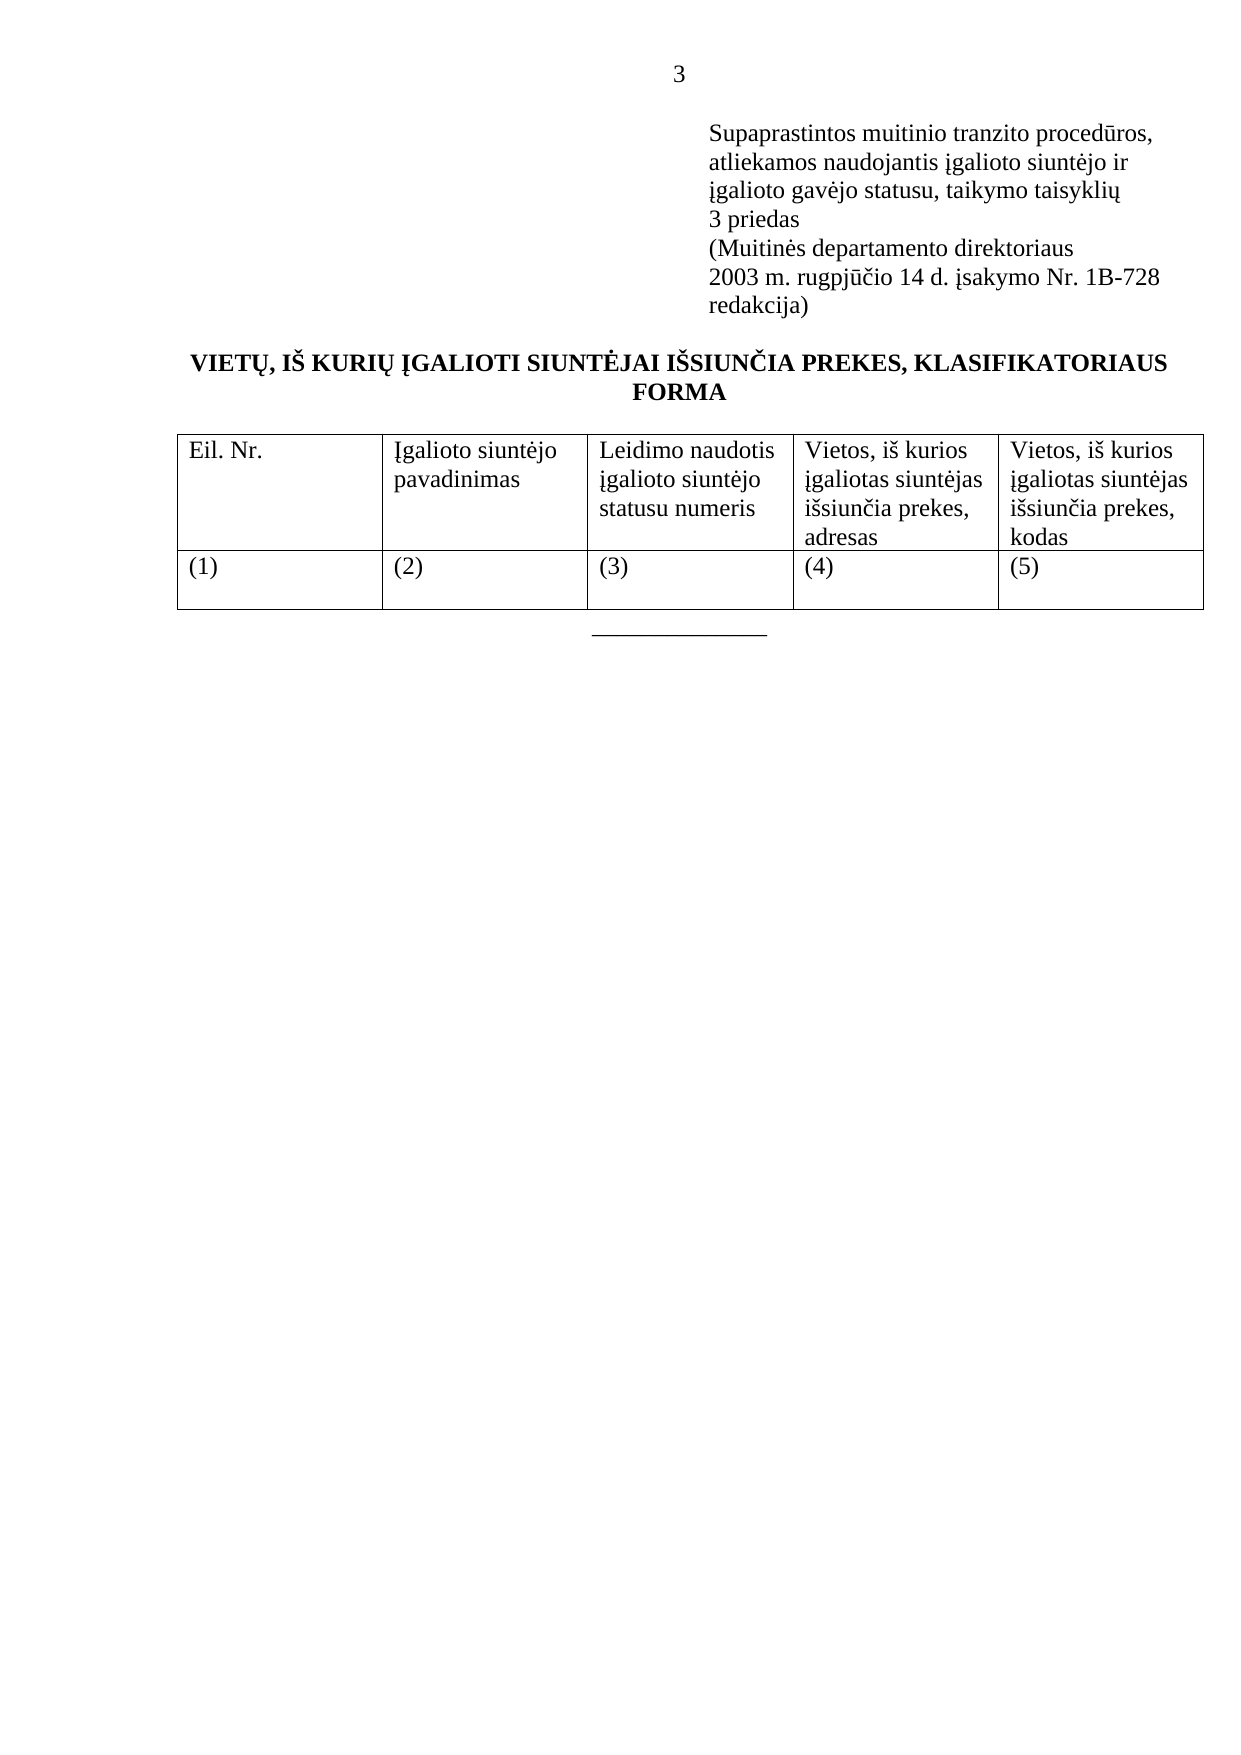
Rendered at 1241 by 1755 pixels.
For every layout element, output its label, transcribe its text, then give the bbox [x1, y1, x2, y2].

table_header Eil. Nr. [178, 435, 382, 550]
table_cell (5) [999, 551, 1203, 609]
table_header Leidimo naudotis įgalioto siuntėjo statusu numeris [588, 435, 793, 550]
text (Muitinės departamento direktoriaus [177, 233, 1181, 262]
text 3 priedas [177, 204, 1181, 233]
text 2003 m. rugpjūčio 14 d. įsakymo Nr. 1B-728 [177, 262, 1181, 291]
text redakcija) [177, 291, 1181, 319]
table_cell (2) [383, 551, 587, 609]
table_header Įgalioto siuntėjo pavadinimas [383, 435, 587, 550]
text ______________ [177, 610, 1181, 639]
text Supaprastintos muitinio tranzito procedūros, [709, 118, 1181, 147]
table_cell (4) [794, 551, 998, 609]
table_header Vietos, iš kurios įgaliotas siuntėjas išsiunčia prekes, adresas [794, 435, 998, 550]
table_cell (1) [178, 551, 382, 609]
text VIETŲ, IŠ KURIŲ ĮGALIOTI SIUNTĖJAI IŠSIUNČIA PREKES, KLASIFIKATORIAUS FORMA [177, 348, 1181, 406]
table_cell (3) [588, 551, 793, 609]
table_header Vietos, iš kurios įgaliotas siuntėjas išsiunčia prekes, kodas [999, 435, 1203, 550]
text įgalioto gavėjo statusu, taikymo taisyklių [177, 176, 1181, 204]
text atliekamos naudojantis įgalioto siuntėjo ir [177, 147, 1181, 176]
